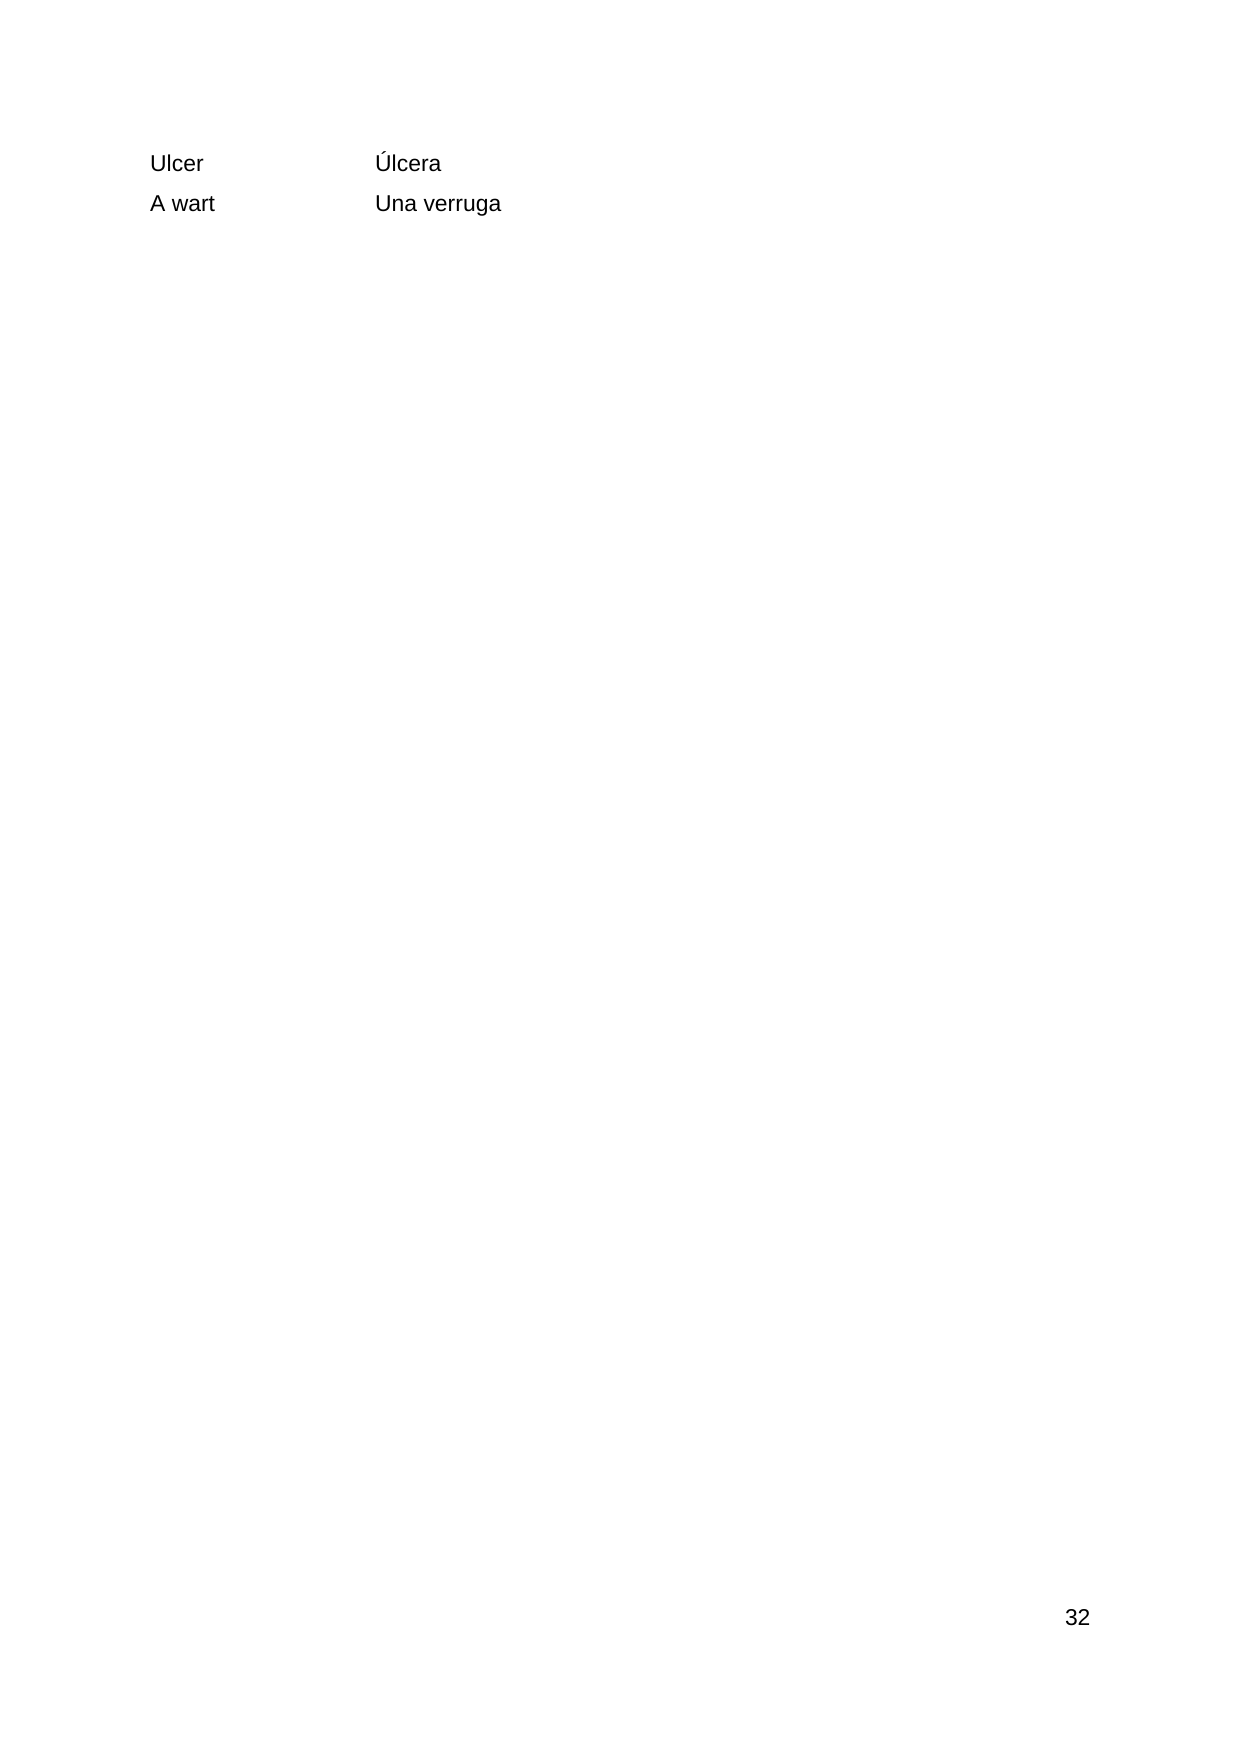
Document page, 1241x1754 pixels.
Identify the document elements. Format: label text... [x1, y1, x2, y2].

text Ulcer Úlcera [150, 150, 1090, 176]
text A wart Una verruga [150, 189, 1090, 216]
